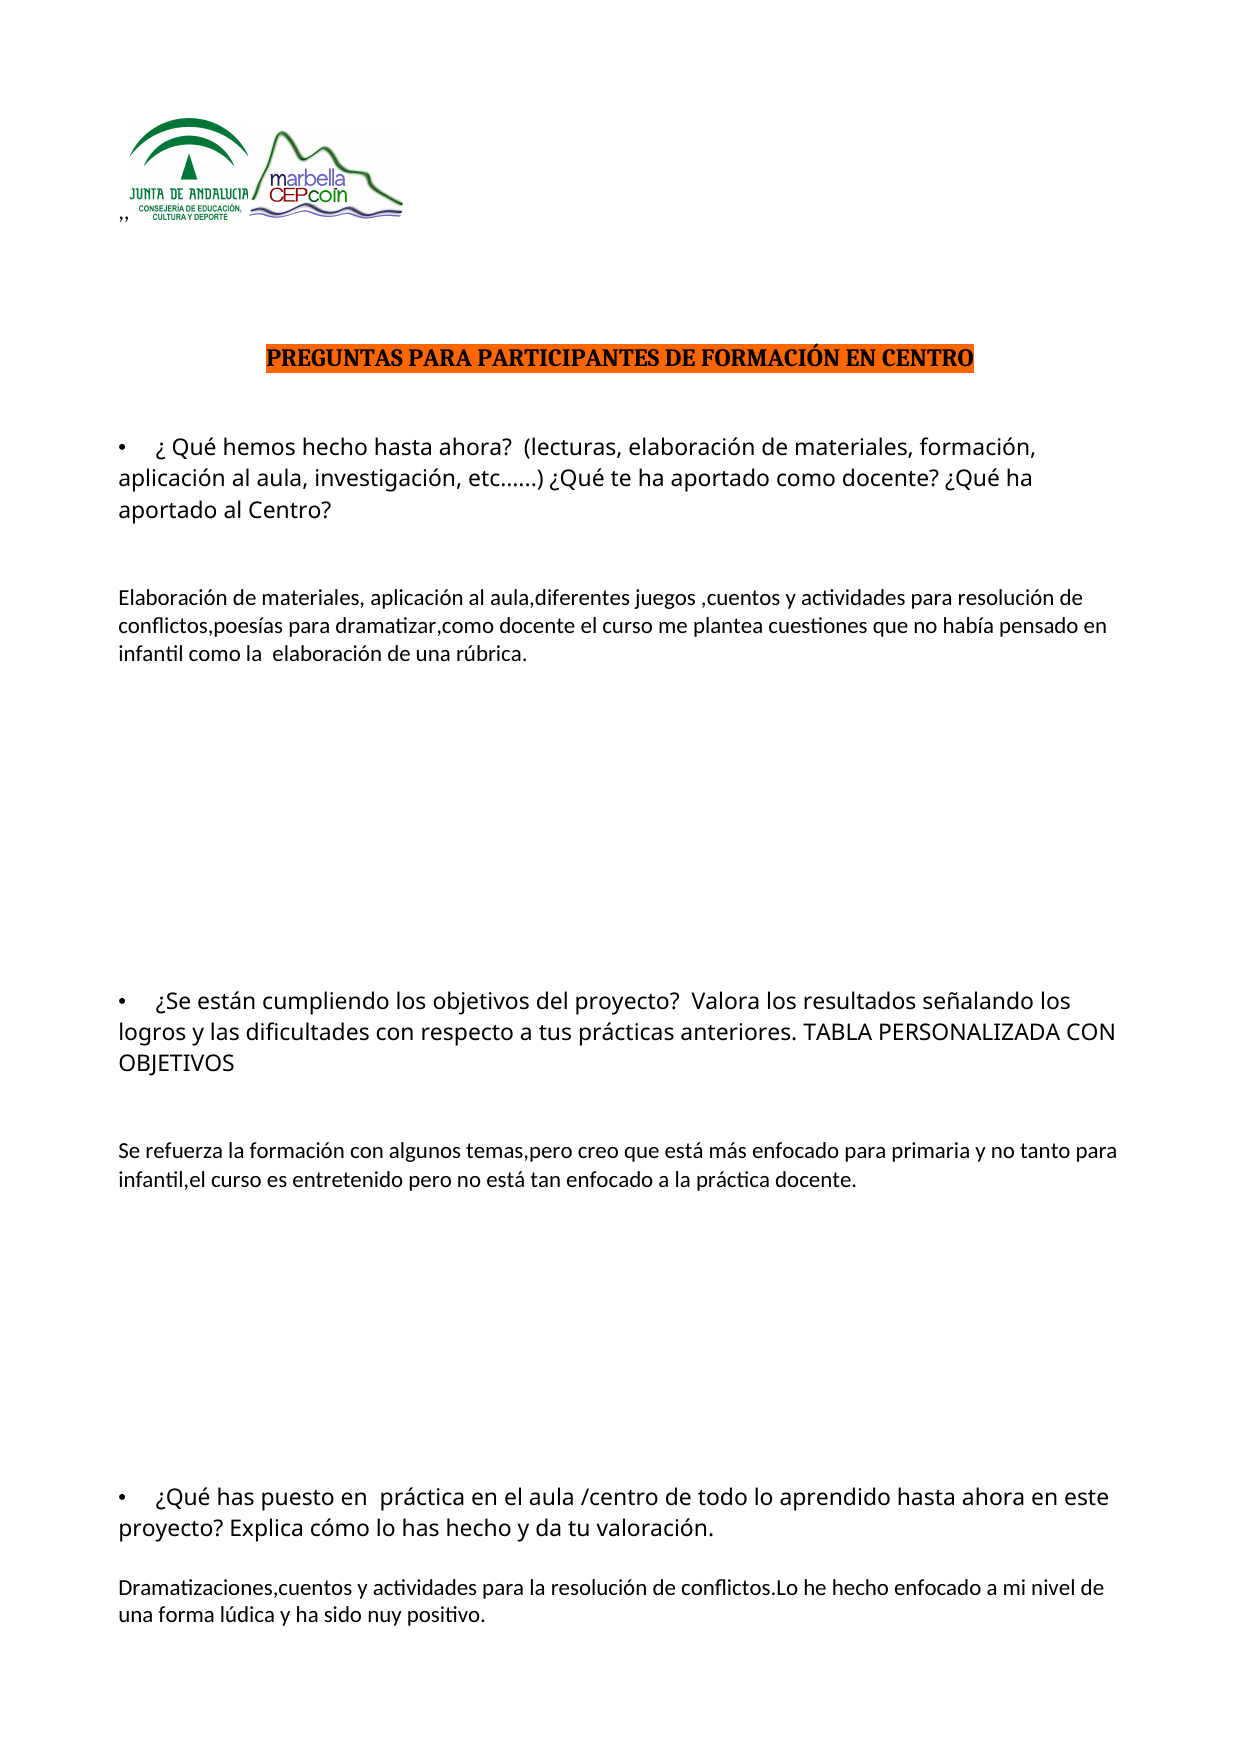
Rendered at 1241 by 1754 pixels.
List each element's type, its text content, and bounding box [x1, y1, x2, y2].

list ¿ Qué hemos hecho hasta ahora? (lecturas, elaboración de materiales, formación, aplicación al aula, investigación, etc.…..) ¿Qué te ha aportado como docente? ¿Qué ha aportado al Centro? [81, 431, 1122, 525]
text ,, [118, 118, 1122, 225]
list ¿Qué has puesto en práctica en el aula /centro de todo lo aprendido hasta ahora en este proyecto? Explica cómo lo has hecho y da tu valoración. [81, 1481, 1122, 1543]
text Elaboración de materiales, aplicación al aula,diferentes juegos ,cuentos y actividades para resolución de conflictos,poesías para dramatizar,como docente el curso me plantea cuestiones que no había pensado en infantil como la elaboración de una rúbrica. [118, 583, 1122, 667]
text PREGUNTAS PARA PARTICIPANTES DE FORMACIÓN EN CENTRO [118, 344, 1122, 373]
text Dramatizaciones,cuentos y actividades para la resolución de conflictos.Lo he hecho enfocado a mi nivel de una forma lúdica y ha sido nuy positivo. [118, 1573, 1122, 1629]
text Se refuerza la formación con algunos temas,pero creo que está más enfocado para primaria y no tanto para infantil,el curso es entretenido pero no está tan enfocado a la práctica docente. [118, 1137, 1122, 1193]
list ¿Se están cumpliendo los objetivos del proyecto? Valora los resultados señalando los logros y las dificultades con respecto a tus prácticas anteriores. TABLA PERSONALIZADA CON OBJETIVOS [81, 984, 1122, 1078]
